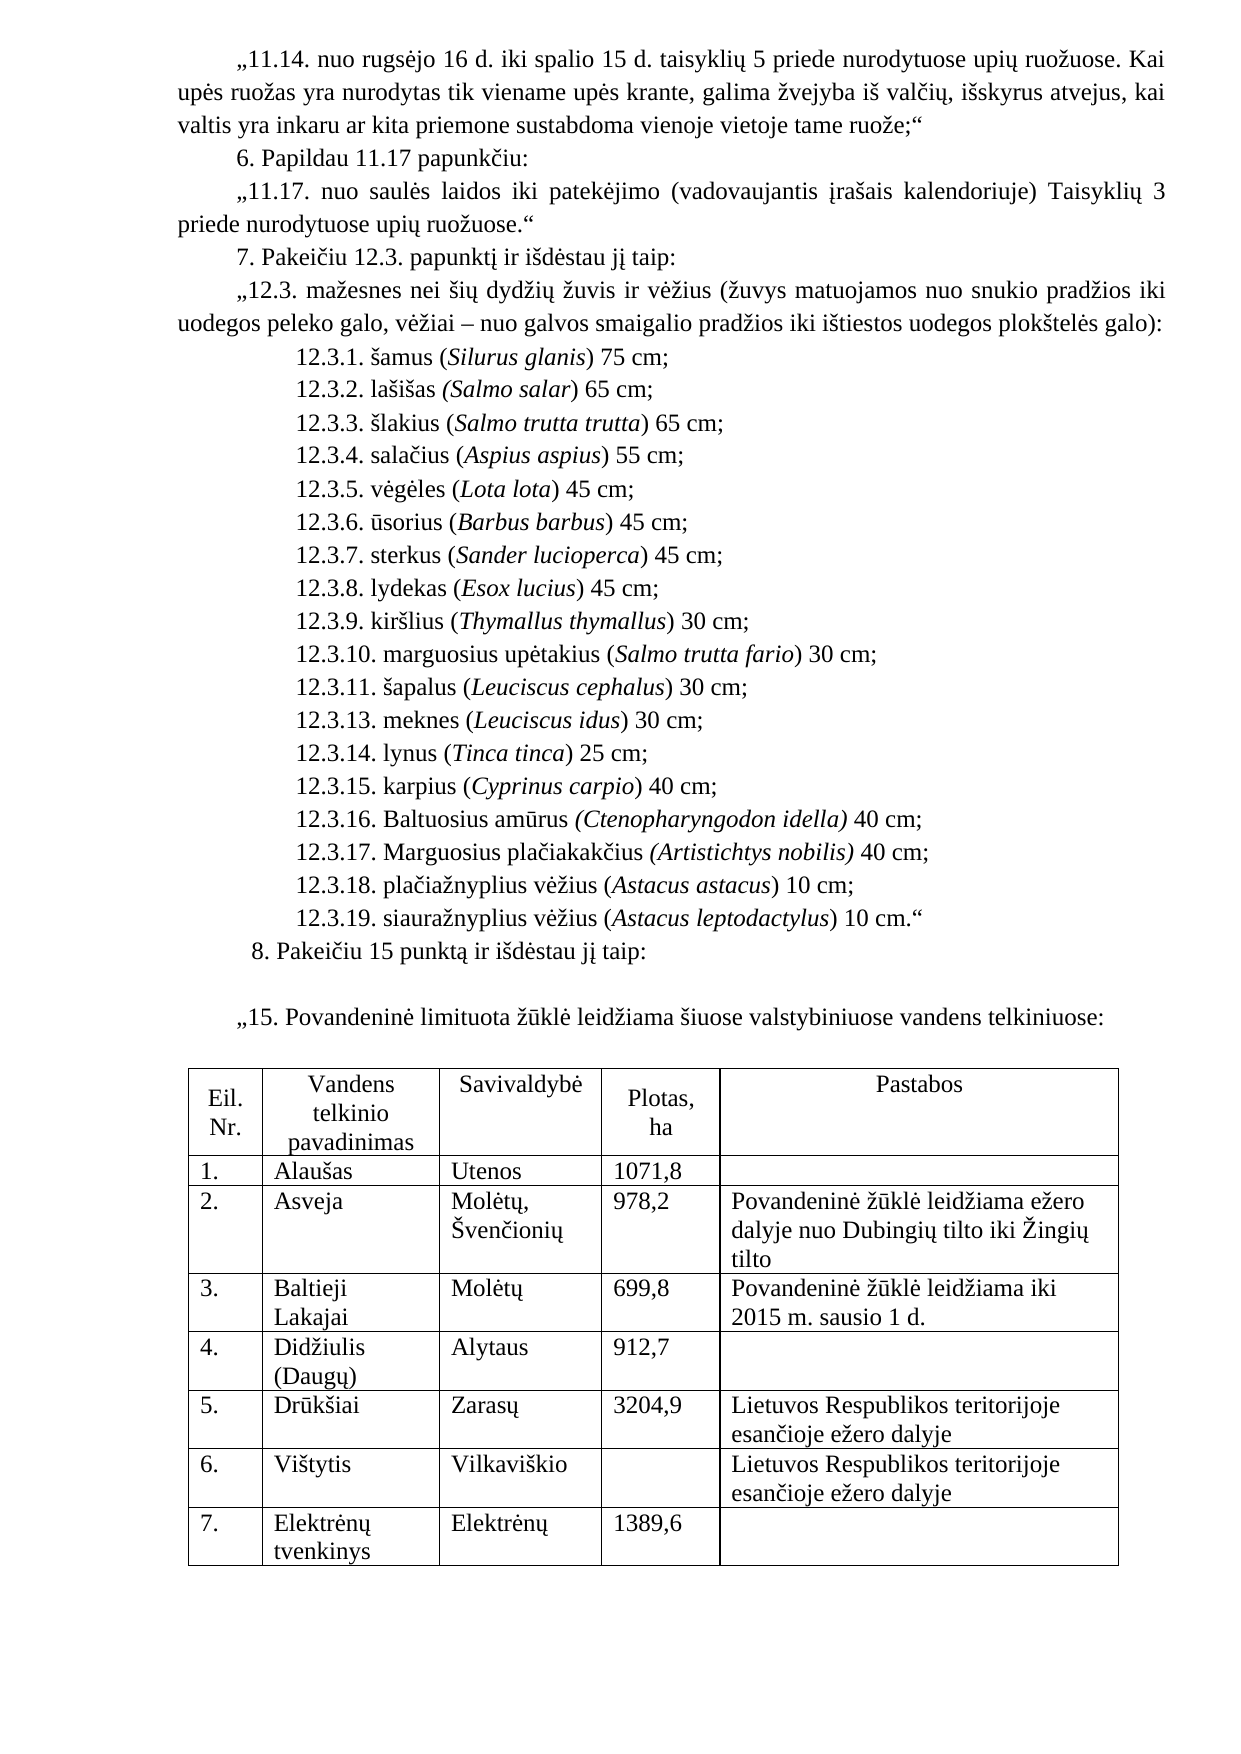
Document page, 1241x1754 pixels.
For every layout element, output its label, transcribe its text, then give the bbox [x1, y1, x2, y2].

text 12.3.14. lynus (Tinca tinca) 25 cm; [236, 738, 1196, 767]
text 8. Pakeičiu 15 punktą ir išdėstau jį taip: [236, 936, 1166, 965]
text „15. Povandeninė limituota žūklė leidžiama šiuose valstybiniuose vandens telkiniuose: [236, 1002, 1166, 1031]
table_cell Molėtų, Švenčionių [440, 1186, 601, 1272]
text 12.3.1. šamus (Silurus glanis) 75 cm; [236, 342, 1196, 370]
text „11.17. nuo saulės laidos iki patekėjimo (vadovaujantis įrašais kalendoriuje) Taisyklių 3 priede nurodytuose upių ruožuose.“ [177, 176, 1166, 238]
table_cell Zarasų [440, 1391, 601, 1448]
table_cell Vilkaviškio [440, 1449, 601, 1507]
table_cell Lietuvos Respublikos teritorijoje esančioje ežero dalyje [721, 1391, 1118, 1448]
text 12.3.2. lašišas (Salmo salar) 65 cm; [236, 374, 1196, 403]
table_cell Alytaus [440, 1332, 601, 1389]
table_cell 1389,6 [602, 1508, 719, 1565]
table_header Plotas, ha [602, 1069, 719, 1155]
text „11.14. nuo rugsėjo 16 d. iki spalio 15 d. taisyklių 5 priede nurodytuose upių ruožuose. Kai upės ruožas yra nurodytas tik viename upės krante, galima žvejyba iš valčių, išskyrus atvejus, kai valtis yra inkaru ar kita priemone sustabdoma vienoje vietoje tame ruože;“ [177, 44, 1166, 139]
text 12.3.13. meknes (Leuciscus idus) 30 cm; [236, 705, 1196, 733]
table_cell [602, 1449, 719, 1507]
table_cell 5. [189, 1391, 262, 1448]
table_cell Alaušas [263, 1156, 439, 1185]
text 6. Papildau 11.17 papunkčiu: [177, 143, 1166, 172]
table_cell Baltieji Lakajai [263, 1274, 439, 1331]
table_cell [721, 1156, 1118, 1185]
table_cell Drūkšiai [263, 1391, 439, 1448]
text 12.3.7. sterkus (Sander lucioperca) 45 cm; [236, 540, 1196, 568]
table_header Eil. Nr. [189, 1069, 262, 1155]
text 12.3.10. marguosius upėtakius (Salmo trutta fario) 30 cm; [236, 639, 1196, 667]
table_cell Utenos [440, 1156, 601, 1185]
table_cell [721, 1332, 1118, 1389]
table_cell 3. [189, 1274, 262, 1331]
table_cell 1071,8 [602, 1156, 719, 1185]
text 12.3.6. ūsorius (Barbus barbus) 45 cm; [236, 507, 1196, 535]
text 12.3.16. Baltuosius amūrus (Ctenopharyngodon idella) 40 cm; [236, 804, 1196, 833]
table_cell Vištytis [263, 1449, 439, 1507]
text 12.3.17. Marguosius plačiakakčius (Artistichtys nobilis) 40 cm; [236, 837, 1196, 866]
text 12.3.5. vėgėles (Lota lota) 45 cm; [236, 474, 1196, 502]
text „12.3. mažesnes nei šių dydžių žuvis ir vėžius (žuvys matuojamos nuo snukio pradžios iki uodegos peleko galo, vėžiai – nuo galvos smaigalio pradžios iki ištiestos uodegos plokštelės galo): [177, 276, 1167, 337]
table_cell Povandeninė žūklė leidžiama iki 2015 m. sausio 1 d. [721, 1274, 1118, 1331]
table_cell 2. [189, 1186, 262, 1272]
table_cell 4. [189, 1332, 262, 1389]
table_header Vandens telkinio pavadinimas [263, 1069, 439, 1155]
text 12.3.9. kiršlius (Thymallus thymallus) 30 cm; [236, 606, 1196, 634]
text 12.3.19. siauražnyplius vėžius (Astacus leptodactylus) 10 cm.“ [236, 903, 1196, 932]
table_cell 3204,9 [602, 1391, 719, 1448]
text 12.3.15. karpius (Cyprinus carpio) 40 cm; [236, 771, 1196, 799]
table_cell Elektrėnų [440, 1508, 601, 1565]
text 12.3.3. šlakius (Salmo trutta trutta) 65 cm; [236, 408, 1196, 436]
table_header Savivaldybė [440, 1069, 601, 1155]
table_cell Didžiulis (Daugų) [263, 1332, 439, 1389]
text 12.3.11. šapalus (Leuciscus cephalus) 30 cm; [236, 672, 1196, 701]
text 12.3.18. plačiažnyplius vėžius (Astacus astacus) 10 cm; [236, 870, 1196, 899]
table_cell 6. [189, 1449, 262, 1507]
table_cell 978,2 [602, 1186, 719, 1272]
table_cell Lietuvos Respublikos teritorijoje esančioje ežero dalyje [721, 1449, 1118, 1507]
text 7. Pakeičiu 12.3. papunktį ir išdėstau jį taip: [177, 242, 1166, 271]
text 12.3.4. salačius (Aspius aspius) 55 cm; [236, 441, 1196, 469]
table_cell Elektrėnų tvenkinys [263, 1508, 439, 1565]
table_cell Molėtų [440, 1274, 601, 1331]
table_cell 1. [189, 1156, 262, 1185]
table_cell 7. [189, 1508, 262, 1565]
table_cell 699,8 [602, 1274, 719, 1331]
text 12.3.8. lydekas (Esox lucius) 45 cm; [236, 573, 1196, 601]
table_cell Povandeninė žūklė leidžiama ežero dalyje nuo Dubingių tilto iki Žingių tilto [721, 1186, 1118, 1272]
table_cell 912,7 [602, 1332, 719, 1389]
table_cell [721, 1508, 1118, 1565]
table_cell Asveja [263, 1186, 439, 1272]
table_header Pastabos [721, 1069, 1118, 1155]
